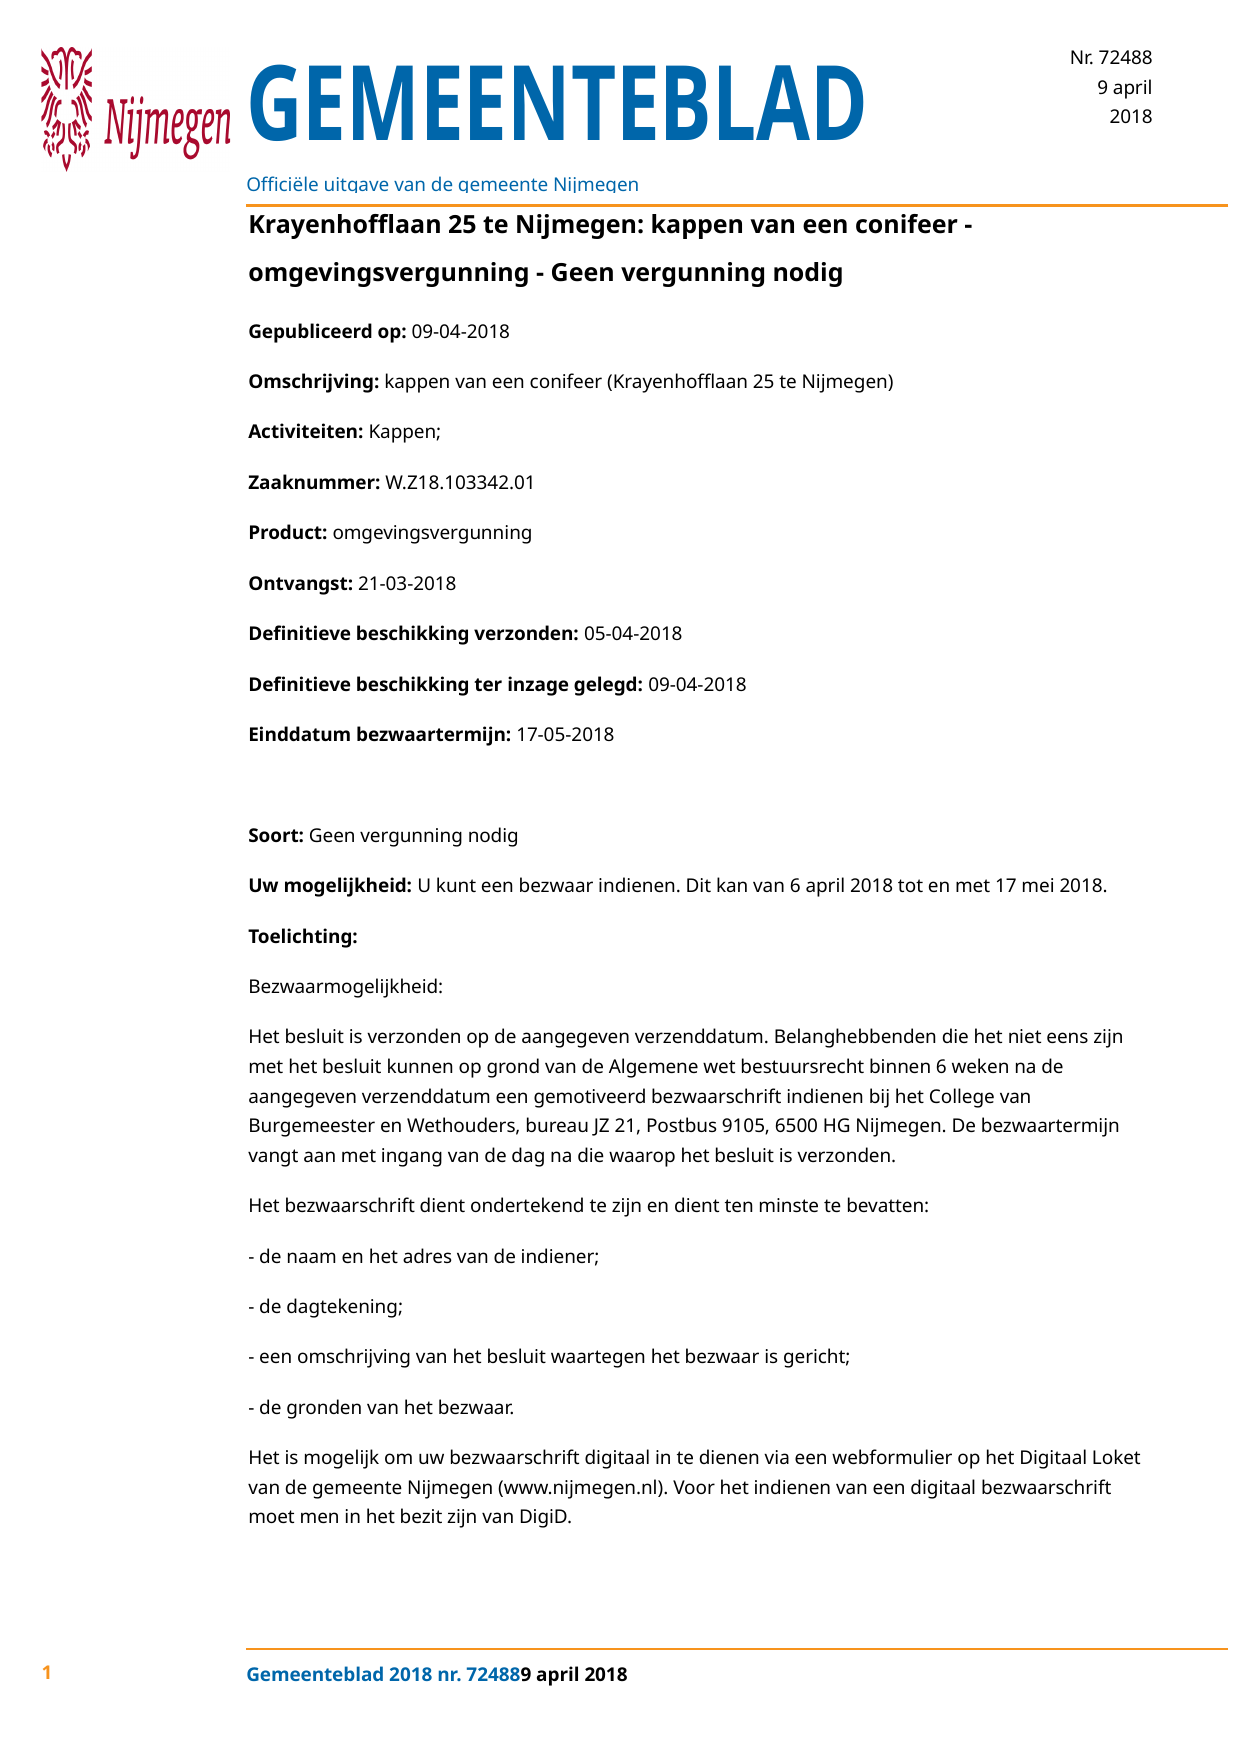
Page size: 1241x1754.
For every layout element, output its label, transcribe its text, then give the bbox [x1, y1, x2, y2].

text Soort: Geen vergunning nodig [248, 822, 1152, 848]
text Product: omgevingsvergunning [248, 519, 1152, 545]
text Gepubliceerd op: 09-04-2018 [248, 318, 1152, 344]
text Uw mogelijkheid: U kunt een bezwaar indienen. Dit kan van 6 april 2018 tot en met 17 mei 2018. [248, 872, 1152, 898]
text Omschrijving: kappen van een conifeer (Krayenhofflaan 25 te Nijmegen) [248, 368, 1152, 394]
text - een omschrijving van het besluit waartegen het bezwaar is gericht; [248, 1344, 1152, 1369]
text - de gronden van het bezwaar. [248, 1394, 1152, 1420]
picture [41, 47, 231, 172]
text Het is mogelijk om uw bezwaarschrift digitaal in te dienen via een webformulier op het Digitaal Loket van de gemeente Nijmegen (www.nijmegen.nl). Voor het indienen van een digitaal bezwaarschrift moet men in het bezit zijn van DigiD. [248, 1444, 1152, 1529]
text Krayenhofflaan 25 te Nijmegen: kappen van een conifeer - omgevingsvergunning - Geen vergunning nodig [248, 207, 1152, 288]
text Het bezwaarschrift dient ondertekend te zijn en dient ten minste te bevatten: [248, 1192, 1152, 1218]
text Definitieve beschikking verzonden: 05-04-2018 [248, 620, 1152, 646]
text Einddatum bezwaartermijn: 17-05-2018 [248, 721, 1152, 747]
text Ontvangst: 21-03-2018 [248, 570, 1152, 596]
text Definitieve beschikking ter inzage gelegd: 09-04-2018 [248, 671, 1152, 697]
text Activiteiten: Kappen; [248, 419, 1152, 444]
text Toelichting: [248, 923, 1152, 949]
text Bezwaarmogelijkheid: [248, 973, 1152, 999]
text - de naam en het adres van de indiener; [248, 1243, 1152, 1269]
text Zaaknummer: W.Z18.103342.01 [248, 469, 1152, 495]
text - de dagtekening; [248, 1293, 1152, 1319]
text Het besluit is verzonden op de aangegeven verzenddatum. Belanghebbenden die het niet eens zijn met het besluit kunnen op grond van de Algemene wet bestuursrecht binnen 6 weken na de aangegeven verzenddatum een gemotiveerd bezwaarschrift indienen bij het College van Burgemeester en Wethouders, bureau JZ 21, Postbus 9105, 6500 HG Nijmegen. De bezwaartermijn vangt aan met ingang van de dag na die waarop het besluit is verzonden. [248, 1024, 1152, 1168]
